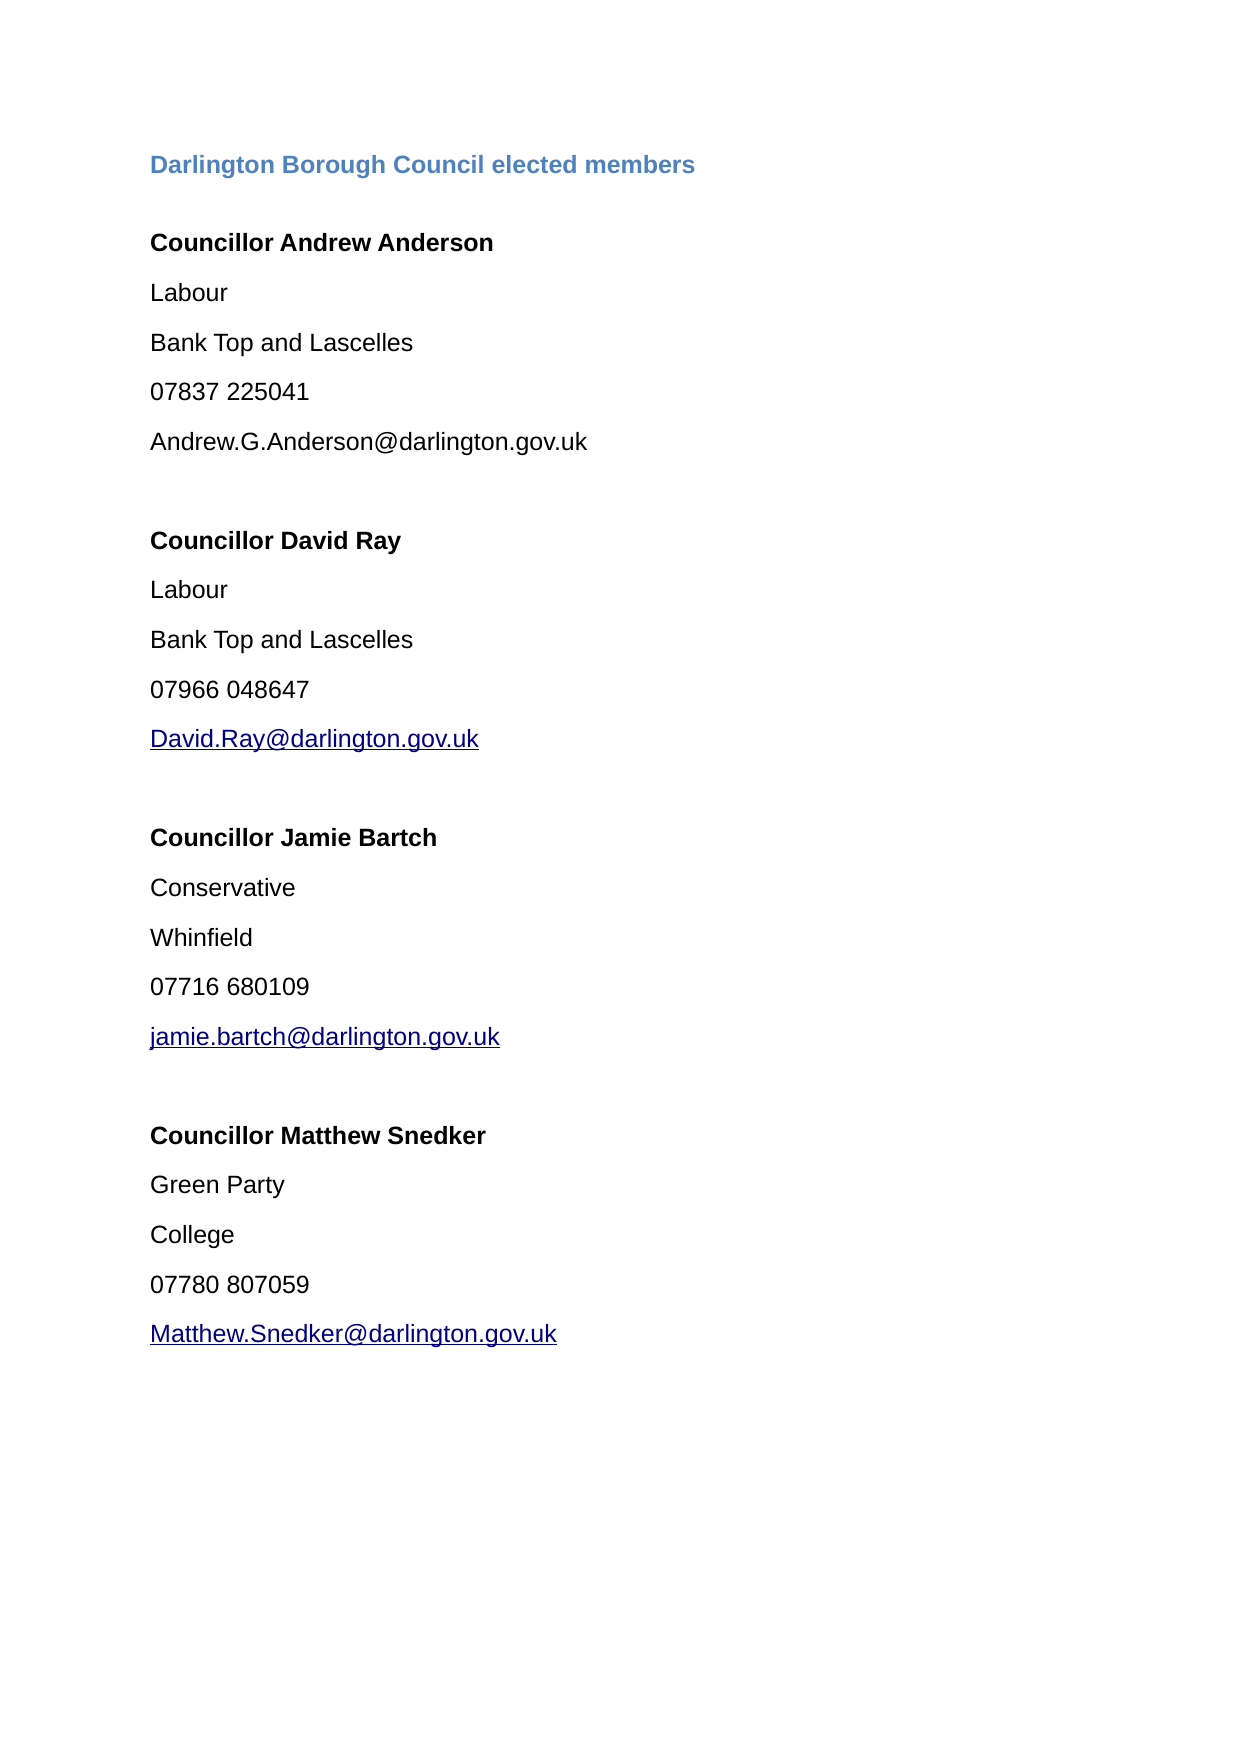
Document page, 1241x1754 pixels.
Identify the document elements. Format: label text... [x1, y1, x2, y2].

text Labour [150, 278, 1090, 307]
text 07716 680109 [150, 972, 1090, 1001]
text jamie.bartch@darlington.gov.uk [150, 1022, 1090, 1050]
text Whinfield [150, 922, 1090, 951]
text Councillor David Ray [150, 526, 1090, 554]
text Labour [150, 575, 1090, 604]
text 07837 225041 [150, 377, 1090, 406]
text Green Party [150, 1170, 1090, 1199]
text Bank Top and Lascelles [150, 327, 1090, 356]
text David.Ray@darlington.gov.uk [150, 724, 1090, 753]
text Conservative [150, 873, 1090, 902]
text Councillor Matthew Snedker [150, 1121, 1090, 1149]
subtitle Darlington Borough Council elected members [150, 150, 1090, 179]
text Councillor Jamie Bartch [150, 823, 1090, 852]
text Councillor Andrew Anderson [150, 228, 1090, 257]
text 07780 807059 [150, 1269, 1090, 1298]
text Matthew.Snedker@darlington.gov.uk [150, 1319, 1090, 1348]
text Bank Top and Lascelles [150, 625, 1090, 654]
text Andrew.G.Anderson@darlington.gov.uk [150, 427, 1090, 455]
text 07966 048647 [150, 674, 1090, 703]
text College [150, 1220, 1090, 1249]
